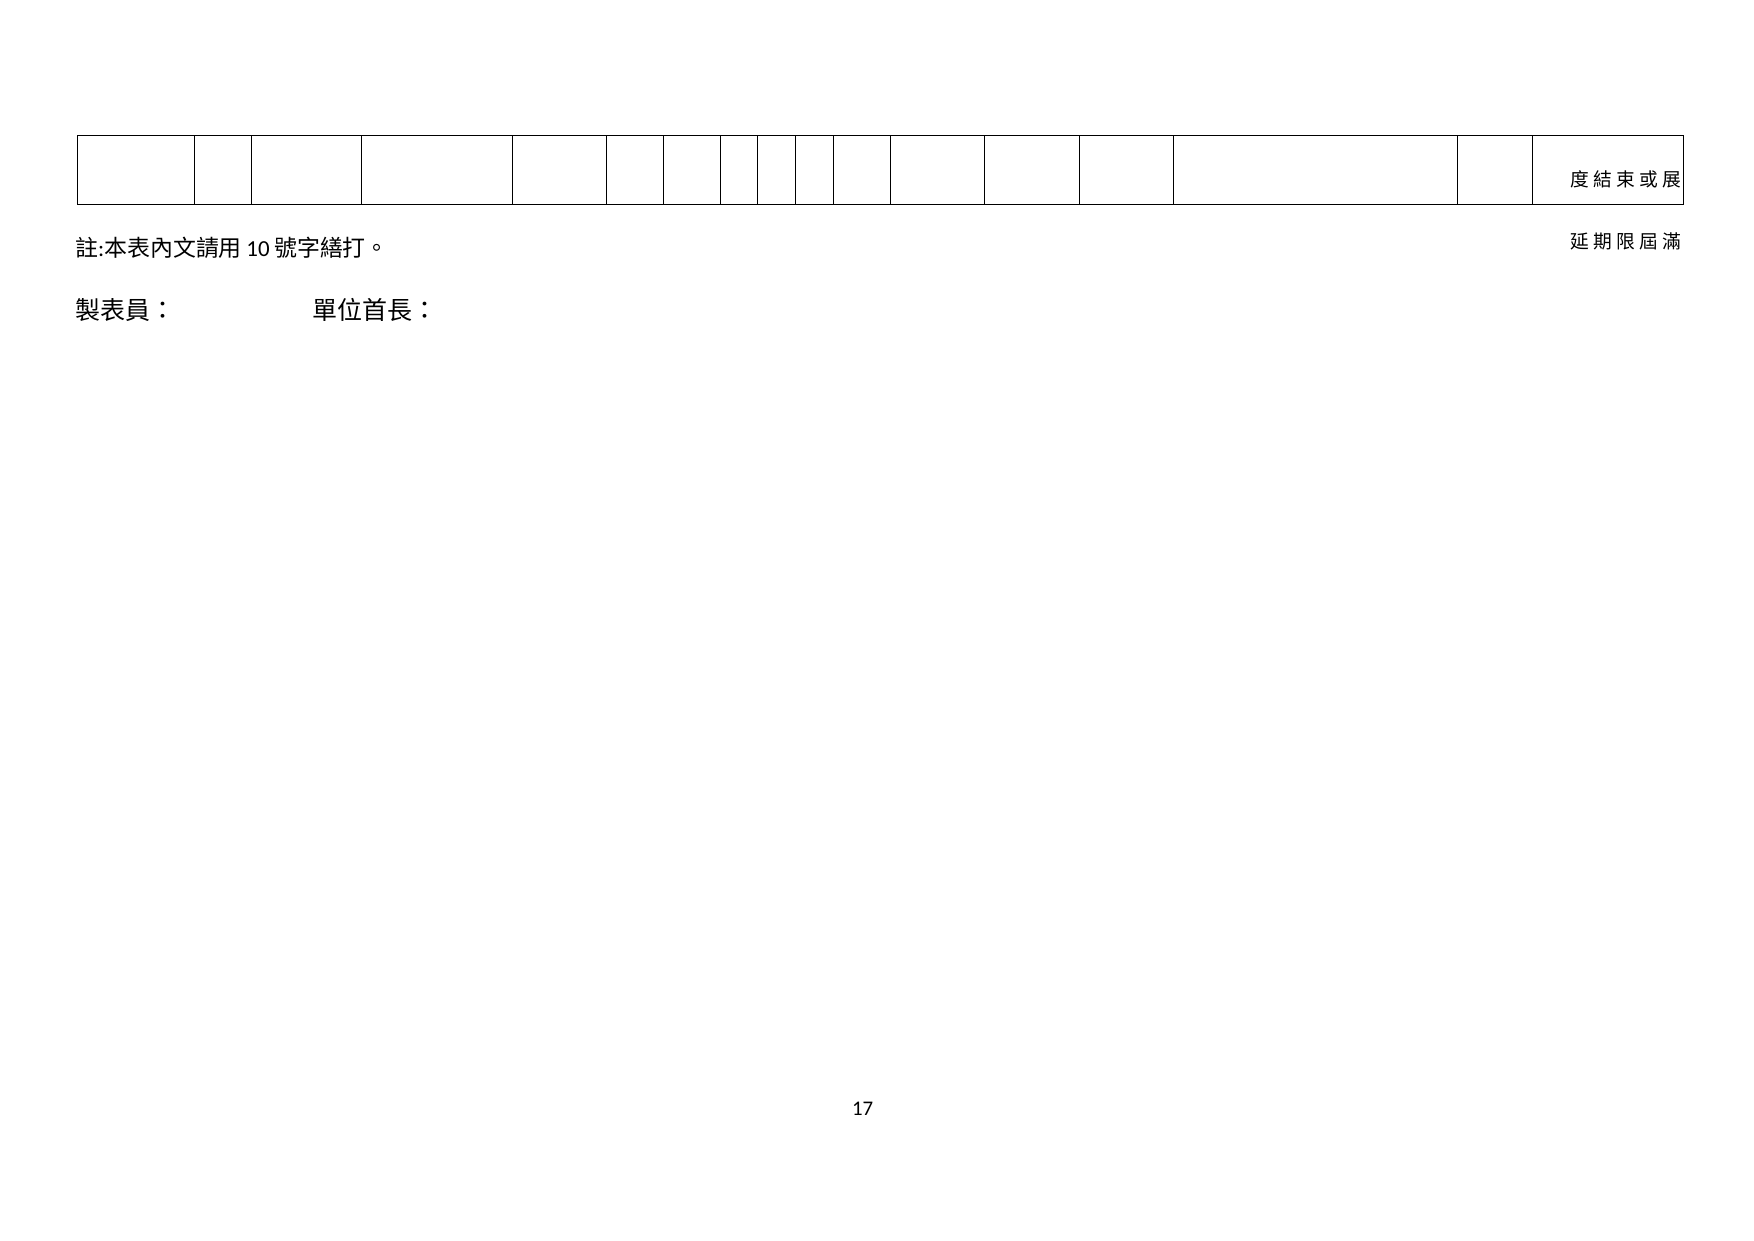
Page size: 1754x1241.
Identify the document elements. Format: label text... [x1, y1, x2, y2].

text 製表員： 單位首長： [75, 267, 1650, 330]
table_cell [796, 136, 833, 204]
table_cell [891, 136, 984, 204]
table_header ＊附註： (一)請各輔導單位對本府補助計畫項下之各受補助農民所購置之財產，應確實予以登錄管理。 (二）請於財產購置完成、年度結束或展延期限屆滿一個月內，詳實填妥後併同電子檔案逕送雲林縣政府農業處建檔管理。 (三)請依行政院頒行「財務標準分類」填寫財產分類編號及單價一萬元以上且使用年限在二年以上之財產項目。 [1533, 136, 1683, 204]
table_cell [513, 136, 606, 204]
table_cell [664, 136, 720, 204]
table_cell [78, 136, 194, 204]
table_cell [721, 136, 757, 204]
table_cell [758, 136, 795, 204]
table_cell [985, 136, 1079, 204]
table_cell [195, 136, 251, 204]
table_cell [1458, 136, 1532, 204]
table_cell [1080, 136, 1173, 204]
table_cell [607, 136, 663, 204]
table_cell [1174, 136, 1457, 204]
text 註:本表內文請用10號字繕打。 [75, 205, 1650, 267]
table_cell [362, 136, 512, 204]
table_cell [252, 136, 361, 204]
table_cell [834, 136, 890, 204]
